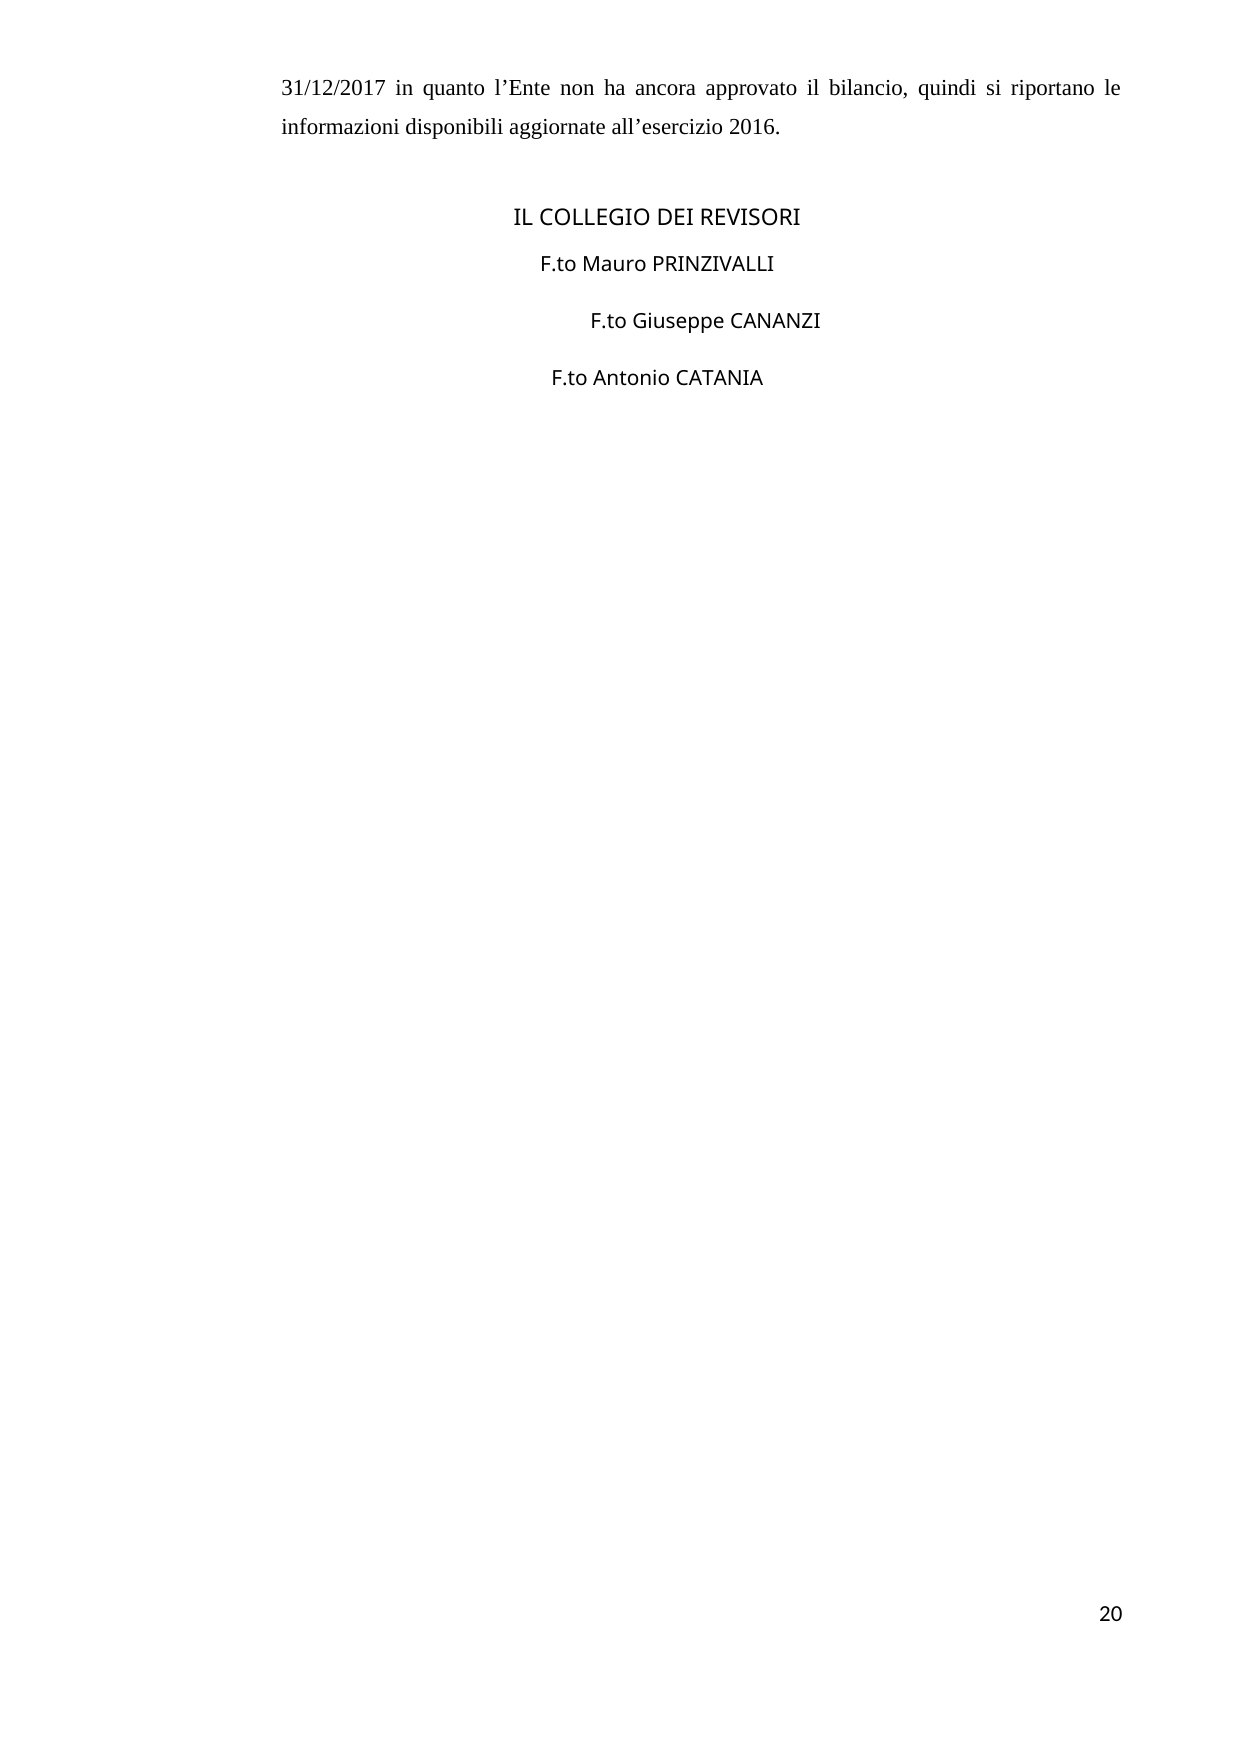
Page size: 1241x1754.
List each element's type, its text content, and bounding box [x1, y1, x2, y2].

text F.to Antonio CATANIA [148, 363, 1122, 391]
text F.to Giuseppe CANANZI [148, 306, 1122, 334]
text IL COLLEGIO DEI REVISORI [118, 201, 1122, 232]
text F.to Mauro PRINZIVALLI [148, 249, 1122, 277]
list 31/12/2017 in quanto l’Ente non ha ancora approvato il bilancio, quindi si riportano le informazioni disponibili aggiornate all’esercizio 2016. [214, 74, 1122, 139]
